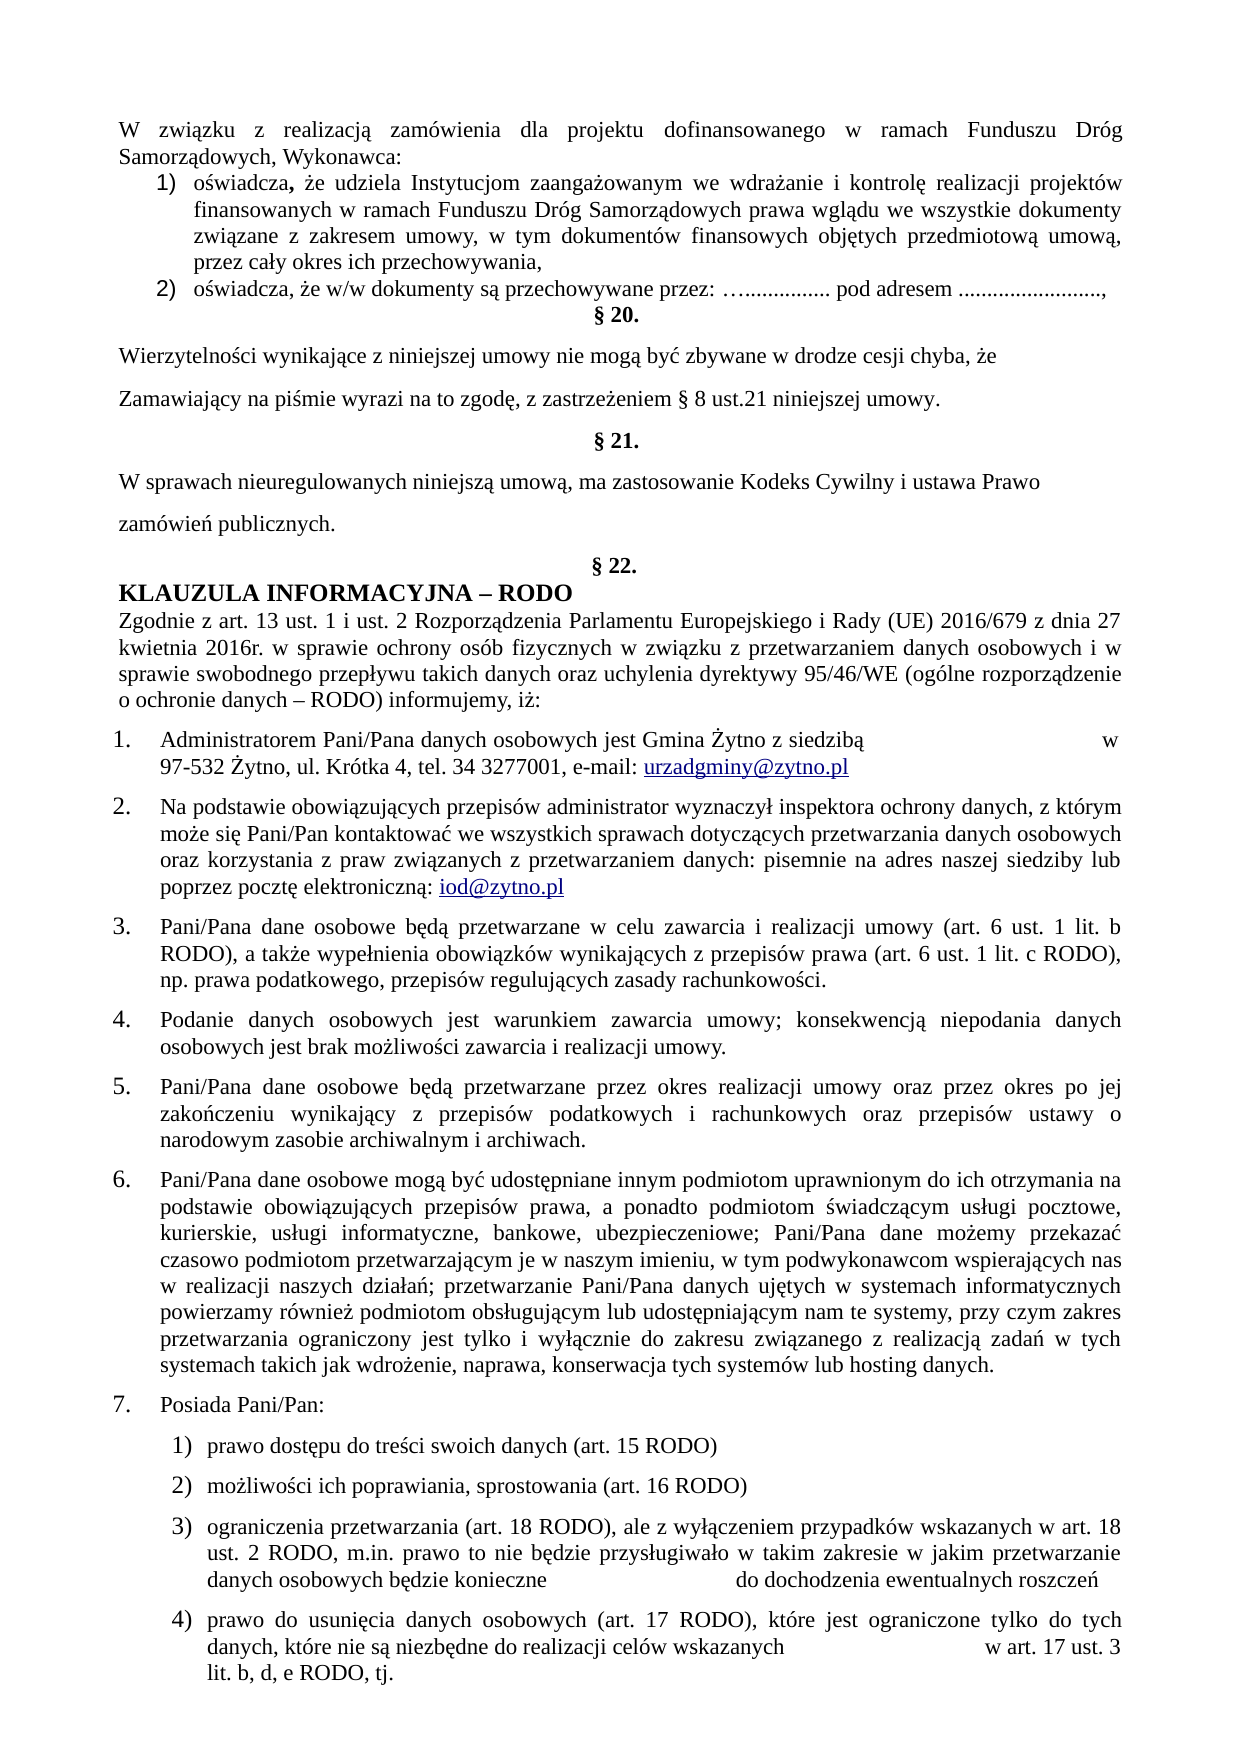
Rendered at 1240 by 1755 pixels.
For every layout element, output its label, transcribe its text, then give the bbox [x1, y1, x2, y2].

text W związku z realizacją zamówienia dla projektu dofinansowanego w ramach Funduszu Dróg Samorządowych, Wykonawca: [118, 117, 1123, 169]
text § 22. [591, 552, 1123, 578]
list oświadcza, że w/w dokumenty są przechowywane przez: …............... pod adresem ........................., [156, 275, 1123, 301]
list ograniczenia przetwarzania (art. 18 RODO), ale z wyłączeniem przypadków wskazanych w art. 18 ust. 2 RODO, m.in. prawo to nie będzie przysługiwało w takim zakresie w jakim przetwarzanie danych osobowych będzie konieczne do dochodzenia ewentualnych roszczeń [171, 1511, 1123, 1592]
list oświadcza, że udziela Instytucjom zaangażowanym we wdrażanie i kontrolę realizacji projektów finansowanych w ramach Funduszu Dróg Samorządowych prawa wglądu we wszystkie dokumenty związane z zakresem umowy, w tym dokumentów finansowych objętych przedmiotową umową, przez cały okres ich przechowywania, [156, 169, 1123, 275]
text § 20. [593, 301, 1123, 328]
list prawo dostępu do treści swoich danych (art. 15 RODO) [171, 1430, 1123, 1458]
text § 21. [593, 427, 1123, 453]
list Pani/Pana dane osobowe będą przetwarzane przez okres realizacji umowy oraz przez okres po jej zakończeniu wynikający z przepisów podatkowych i rachunkowych oraz przepisów ustawy o narodowym zasobie archiwalnym i archiwach. [112, 1071, 1123, 1152]
list Na podstawie obowiązujących przepisów administrator wyznaczył inspektora ochrony danych, z którym może się Pani/Pan kontaktować we wszystkich sprawach dotyczących przetwarzania danych osobowych oraz korzystania z praw związanych z przetwarzaniem danych: pisemnie na adres naszej siedziby lub poprzez pocztę elektroniczną: iod@zytno.pl [112, 791, 1123, 899]
list Pani/Pana dane osobowe mogą być udostępniane innym podmiotom uprawnionym do ich otrzymania na podstawie obowiązujących przepisów prawa, a ponadto podmiotom świadczącym usługi pocztowe, kurierskie, usługi informatyczne, bankowe, ubezpieczeniowe; Pani/Pana dane możemy przekazać czasowo podmiotom przetwarzającym je w naszym imieniu, w tym podwykonawcom wspierających nas w realizacji naszych działań; przetwarzanie Pani/Pana danych ujętych w systemach informatycznych powierzamy również podmiotom obsługującym lub udostępniającym nam te systemy, przy czym zakres przetwarzania ograniczony jest tylko i wyłącznie do zakresu związanego z realizacją zadań w tych systemach takich jak wdrożenie, naprawa, konserwacja tych systemów lub hosting danych. [112, 1164, 1123, 1377]
list możliwości ich poprawiania, sprostowania (art. 16 RODO) [171, 1470, 1123, 1499]
list Administratorem Pani/Pana danych osobowych jest Gmina Żytno z siedzibą w 97-532 Żytno, ul. Krótka 4, tel. 34 3277001, e-mail: urzadgminy@zytno.pl [112, 724, 1123, 779]
list Pani/Pana dane osobowe będą przetwarzane w celu zawarcia i realizacji umowy (art. 6 ust. 1 lit. b RODO), a także wypełnienia obowiązków wynikających z przepisów prawa (art. 6 ust. 1 lit. c RODO), np. prawa podatkowego, przepisów regulujących zasady rachunkowości. [112, 911, 1123, 992]
list prawo do usunięcia danych osobowych (art. 17 RODO), które jest ograniczone tylko do tych danych, które nie są niezbędne do realizacji celów wskazanych w art. 17 ust. 3 lit. b, d, e RODO, tj. [171, 1604, 1123, 1685]
list Posiada Pani/Pan: [112, 1389, 1123, 1418]
text KLAUZULA INFORMACYJNA – RODO [118, 578, 1123, 607]
text Wierzytelności wynikające z niniejszej umowy nie mogą być zbywane w drodze cesji chyba, że Zamawiający na piśmie wyrazi na to zgodę, z zastrzeżeniem § 8 ust.21 niniejszej umowy. [118, 342, 1121, 411]
list Podanie danych osobowych jest warunkiem zawarcia umowy; konsekwencją niepodania danych osobowych jest brak możliwości zawarcia i realizacji umowy. [112, 1004, 1123, 1059]
text Zgodnie z art. 13 ust. 1 i ust. 2 Rozporządzenia Parlamentu Europejskiego i Rady (UE) 2016/679 z dnia 27 kwietnia 2016r. w sprawie ochrony osób fizycznych w związku z przetwarzaniem danych osobowych i w sprawie swobodnego przepływu takich danych oraz uchylenia dyrektywy 95/46/WE (ogólne rozporządzenie o ochronie danych – RODO) informujemy, iż: [118, 607, 1123, 713]
text W sprawach nieuregulowanych niniejszą umową, ma zastosowanie Kodeks Cywilny i ustawa Prawo zamówień publicznych. [118, 468, 1123, 536]
